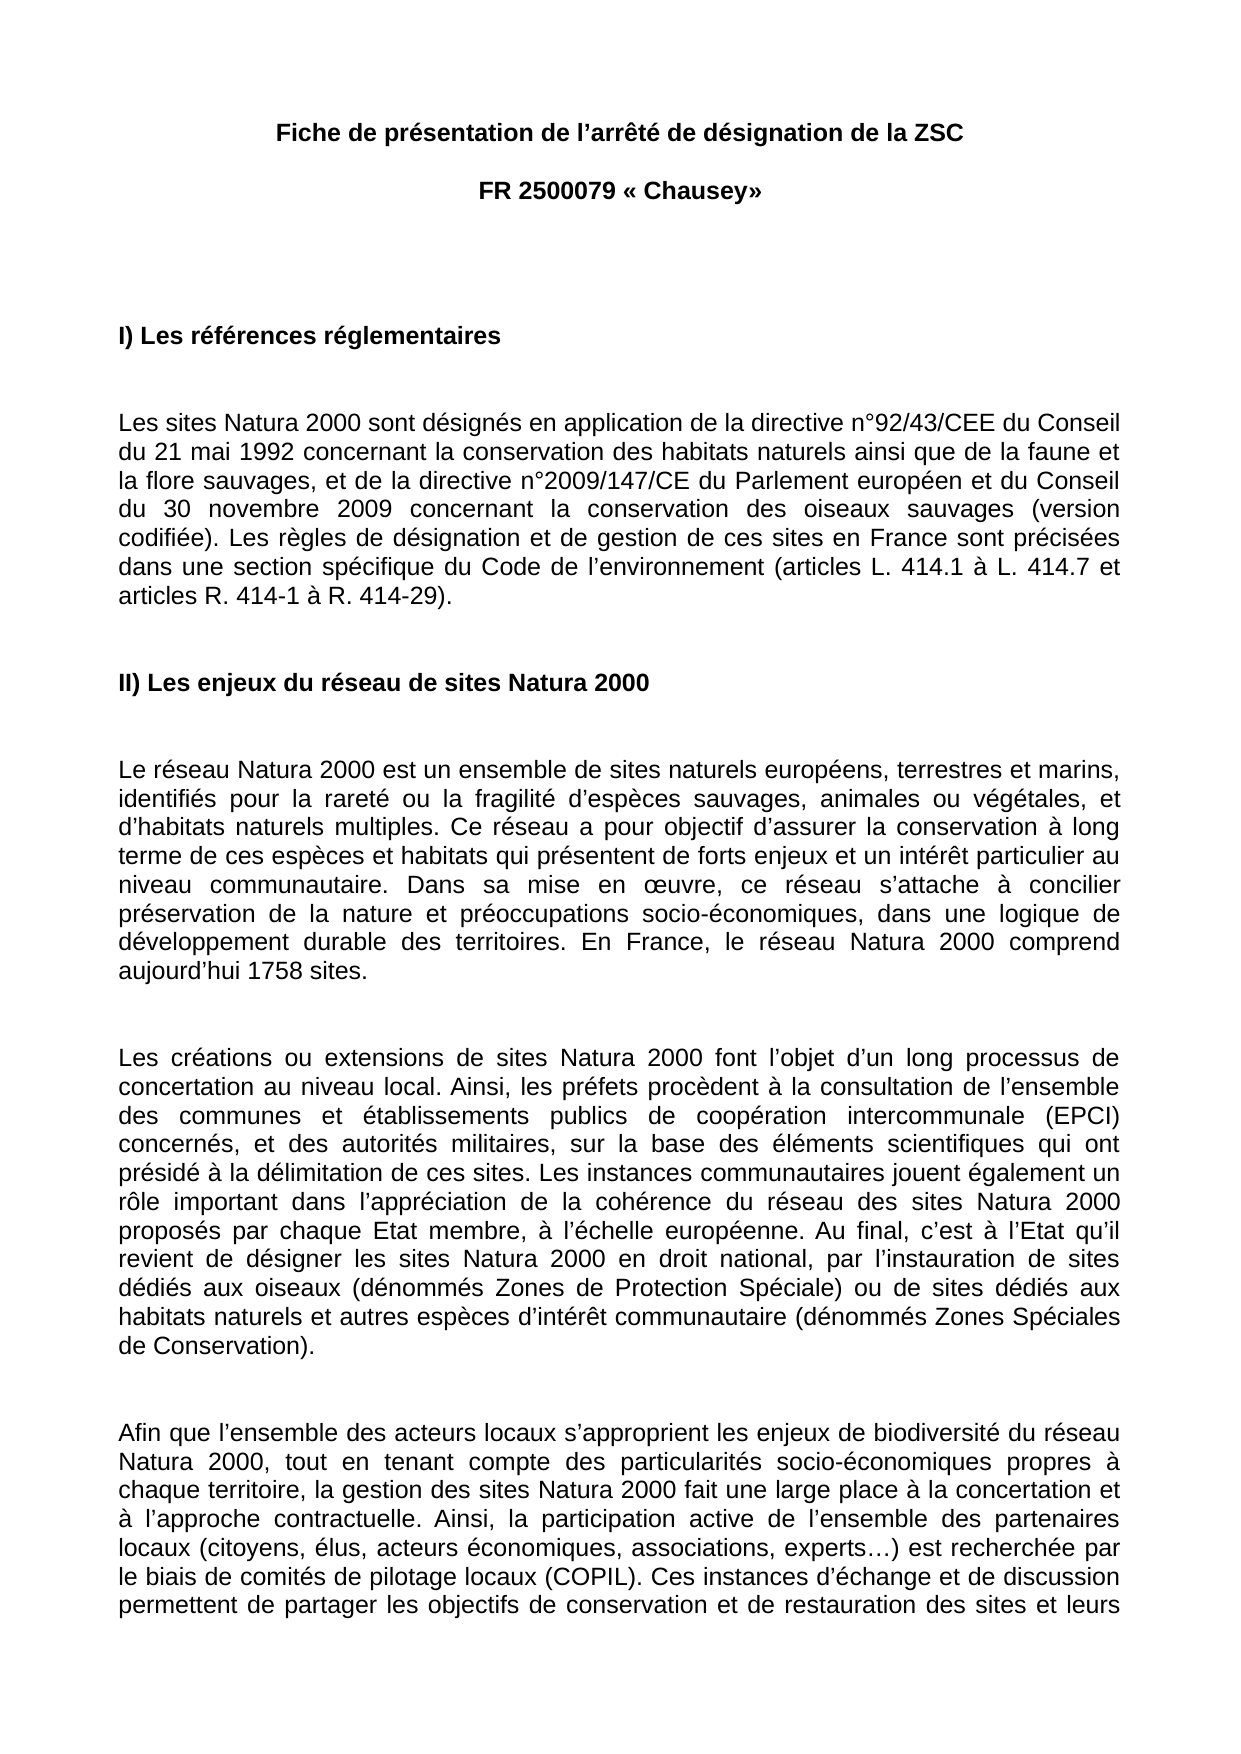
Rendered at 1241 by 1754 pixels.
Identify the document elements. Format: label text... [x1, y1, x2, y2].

text Afin que l’ensemble des acteurs locaux s’approprient les enjeux de biodiversité du réseau Natura 2000, tout en tenant compte des particularités socio-économiques propres à chaque territoire, la gestion des sites Natura 2000 fait une large place à la concertation et à l’approche contractuelle. Ainsi, la participation active de l’ensemble des partenaires locaux (citoyens, élus, acteurs économiques, associations, experts…) est recherchée par le biais de comités de pilotage locaux (COPIL). Ces instances d’échange et de discussion permettent de partager les objectifs de conservation et de restauration des sites et leurs [118, 1418, 1122, 1619]
text II) Les enjeux du réseau de sites Natura 2000 [118, 668, 1122, 696]
text I) Les références réglementaires [118, 321, 1122, 350]
text Le réseau Natura 2000 est un ensemble de sites naturels européens, terrestres et marins, identifiés pour la rareté ou la fragilité d’espèces sauvages, animales ou végétales, et d’habitats naturels multiples. Ce réseau a pour objectif d’assurer la conservation à long terme de ces espèces et habitats qui présentent de forts enjeux et un intérêt particulier au niveau communautaire. Dans sa mise en œuvre, ce réseau s’attache à concilier préservation de la nature et préoccupations socio-économiques, dans une logique de développement durable des territoires. En France, le réseau Natura 2000 comprend aujourd’hui 1758 sites. [118, 755, 1122, 985]
text Fiche de présentation de l’arrêté de désignation de la ZSC [118, 118, 1122, 147]
text FR 2500079 « Chausey» [118, 176, 1122, 205]
text Les créations ou extensions de sites Natura 2000 font l’objet d’un long processus de concertation au niveau local. Ainsi, les préfets procèdent à la consultation de l’ensemble des communes et établissements publics de coopération intercommunale (EPCI) concernés, et des autorités militaires, sur la base des éléments scientifiques qui ont présidé à la délimitation de ces sites. Les instances communautaires jouent également un rôle important dans l’appréciation de la cohérence du réseau des sites Natura 2000 proposés par chaque Etat membre, à l’échelle européenne. Au final, c’est à l’Etat qu’il revient de désigner les sites Natura 2000 en droit national, par l’instauration de sites dédiés aux oiseaux (dénommés Zones de Protection Spéciale) ou de sites dédiés aux habitats naturels et autres espèces d’intérêt communautaire (dénommés Zones Spéciales de Conservation). [118, 1043, 1122, 1359]
text Les sites Natura 2000 sont désignés en application de la directive n°92/43/CEE du Conseil du 21 mai 1992 concernant la conservation des habitats naturels ainsi que de la faune et la flore sauvages, et de la directive n°2009/147/CE du Parlement européen et du Conseil du 30 novembre 2009 concernant la conservation des oiseaux sauvages (version codifiée). Les règles de désignation et de gestion de ces sites en France sont précisées dans une section spécifique du Code de l’environnement (articles L. 414.1 à L. 414.7 et articles R. 414-1 à R. 414-29). [118, 408, 1122, 609]
